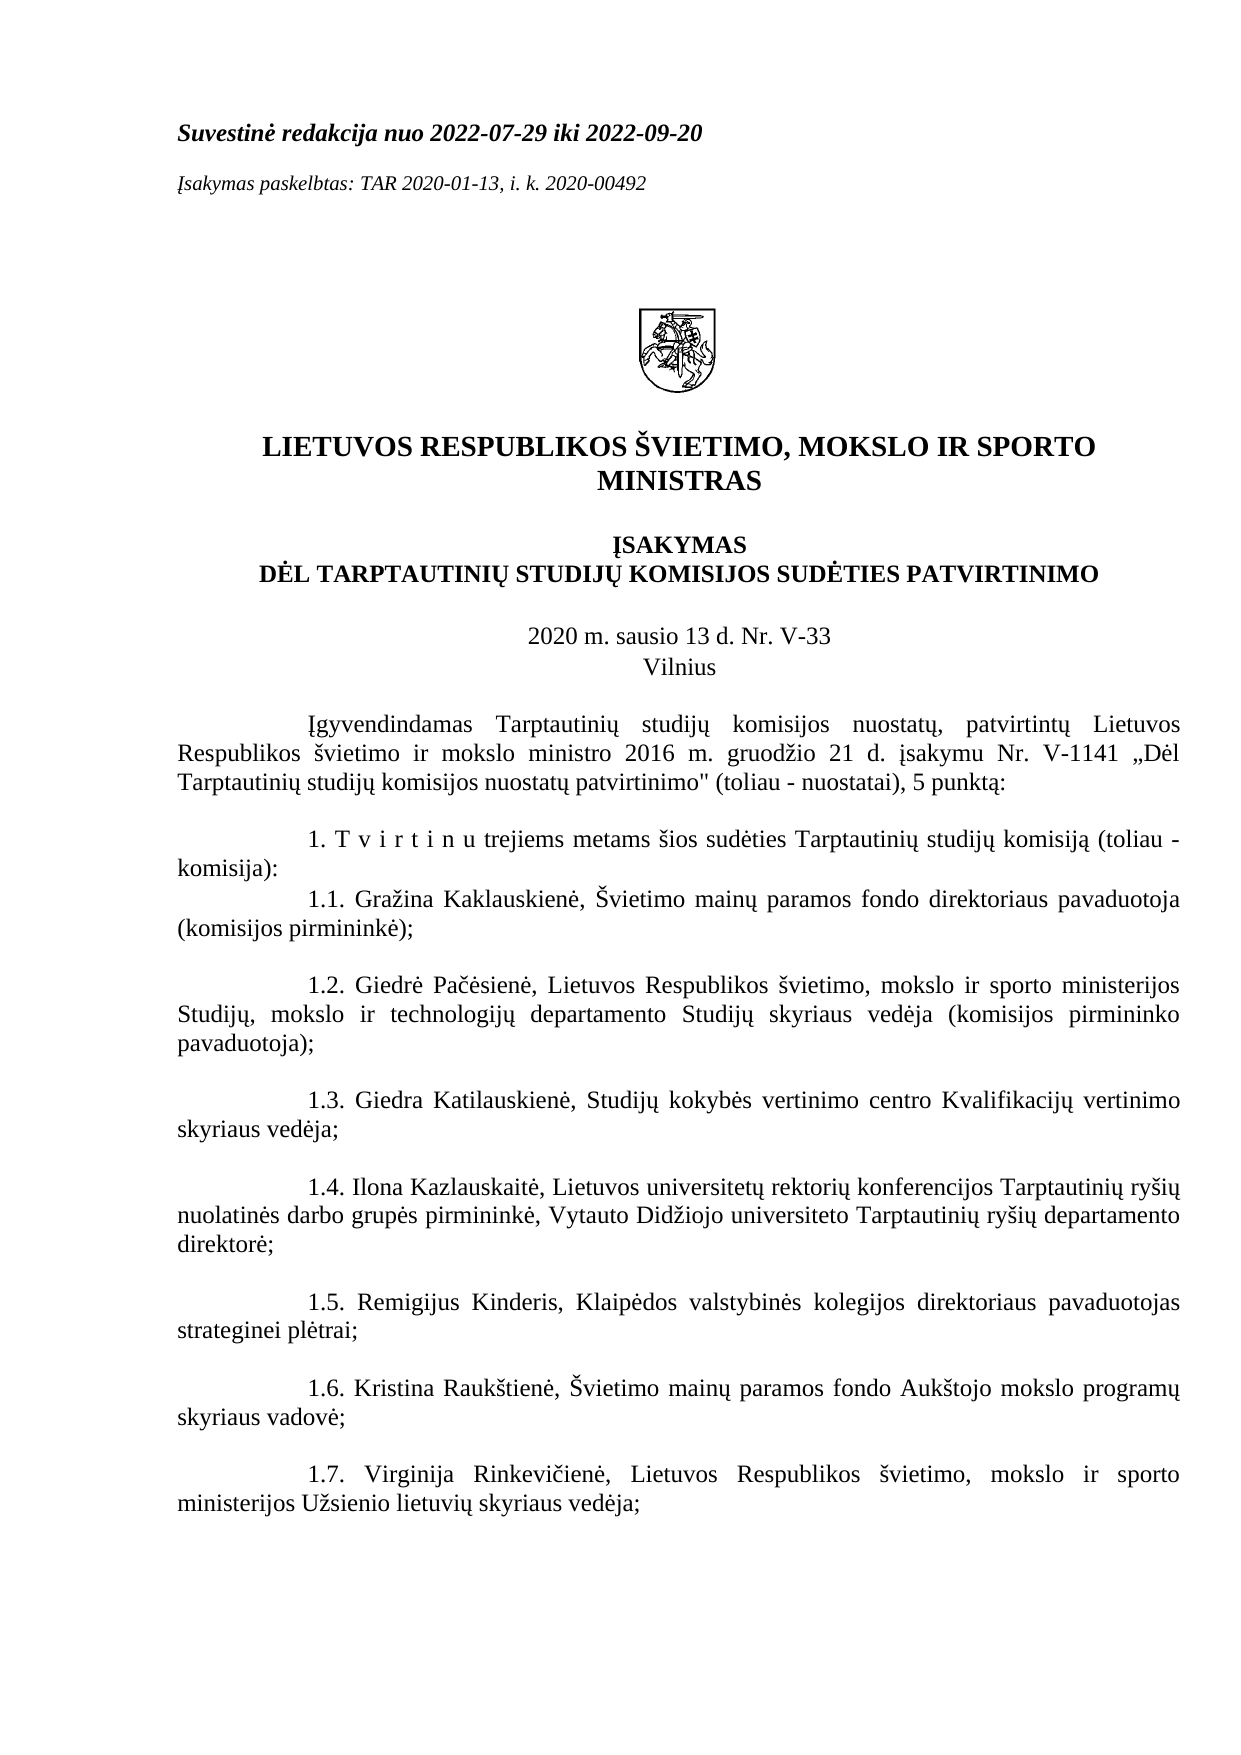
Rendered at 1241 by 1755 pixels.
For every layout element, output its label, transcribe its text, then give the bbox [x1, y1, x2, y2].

text 1.7. Virginija Rinkevičienė, Lietuvos Respublikos švietimo, mokslo ir sporto ministerijos Užsienio lietuvių skyriaus vedėja; [177, 1459, 1181, 1517]
text Suvestinė redakcija nuo 2022-07-29 iki 2022-09-20 [177, 118, 1182, 147]
text Vilnius [177, 652, 1182, 681]
text ĮSAKYMAS [177, 530, 1182, 559]
text 1.1. Gražina Kaklauskienė, Švietimo mainų paramos fondo direktoriaus pavaduotoja (komisijos pirmininkė); [177, 884, 1181, 942]
text 1.6. Kristina Raukštienė, Švietimo mainų paramos fondo Aukštojo mokslo programų skyriaus vadovė; [177, 1373, 1181, 1430]
text 2020 m. sausio 13 d. Nr. V-33 [177, 621, 1182, 650]
text 1. T v i r t i n u trejiems metams šios sudėties Tarptautinių studijų komisiją (toliau - komisija): [177, 824, 1181, 882]
text 1.2. Giedrė Pačėsienė, Lietuvos Respublikos švietimo, mokslo ir sporto ministerijos Studijų, mokslo ir technologijų departamento Studijų skyriaus vedėja (komisijos pirmininko pavaduotoja); [177, 970, 1181, 1057]
text 1.3. Giedra Katilauskienė, Studijų kokybės vertinimo centro Kvalifikacijų vertinimo skyriaus vedėja; [177, 1085, 1181, 1143]
text Įsakymas paskelbtas: TAR 2020-01-13, i. k. 2020-00492 [177, 171, 1182, 195]
text Įgyvendindamas Tarptautinių studijų komisijos nuostatų, patvirtintų Lietuvos Respublikos švietimo ir mokslo ministro 2016 m. gruodžio 21 d. įsakymu Nr. V-1141 „Dėl Tarptautinių studijų komisijos nuostatų patvirtinimo" (toliau - nuostatai), 5 punktą: [177, 709, 1181, 796]
text LIETUVOS RESPUBLIKOS ŠVIETIMO, MOKSLO IR SPORTO MINISTRAS [177, 429, 1182, 496]
text DĖL TARPTAUTINIŲ STUDIJŲ KOMISIJOS SUDĖTIES PATVIRTINIMO [177, 559, 1182, 587]
text 1.5. Remigijus Kinderis, Klaipėdos valstybinės kolegijos direktoriaus pavaduotojas strateginei plėtrai; [177, 1287, 1181, 1344]
text 1.4. Ilona Kazlauskaitė, Lietuvos universitetų rektorių konferencijos Tarptautinių ryšių nuolatinės darbo grupės pirmininkė, Vytauto Didžiojo universiteto Tarptautinių ryšių departamento direktorė; [177, 1172, 1181, 1258]
